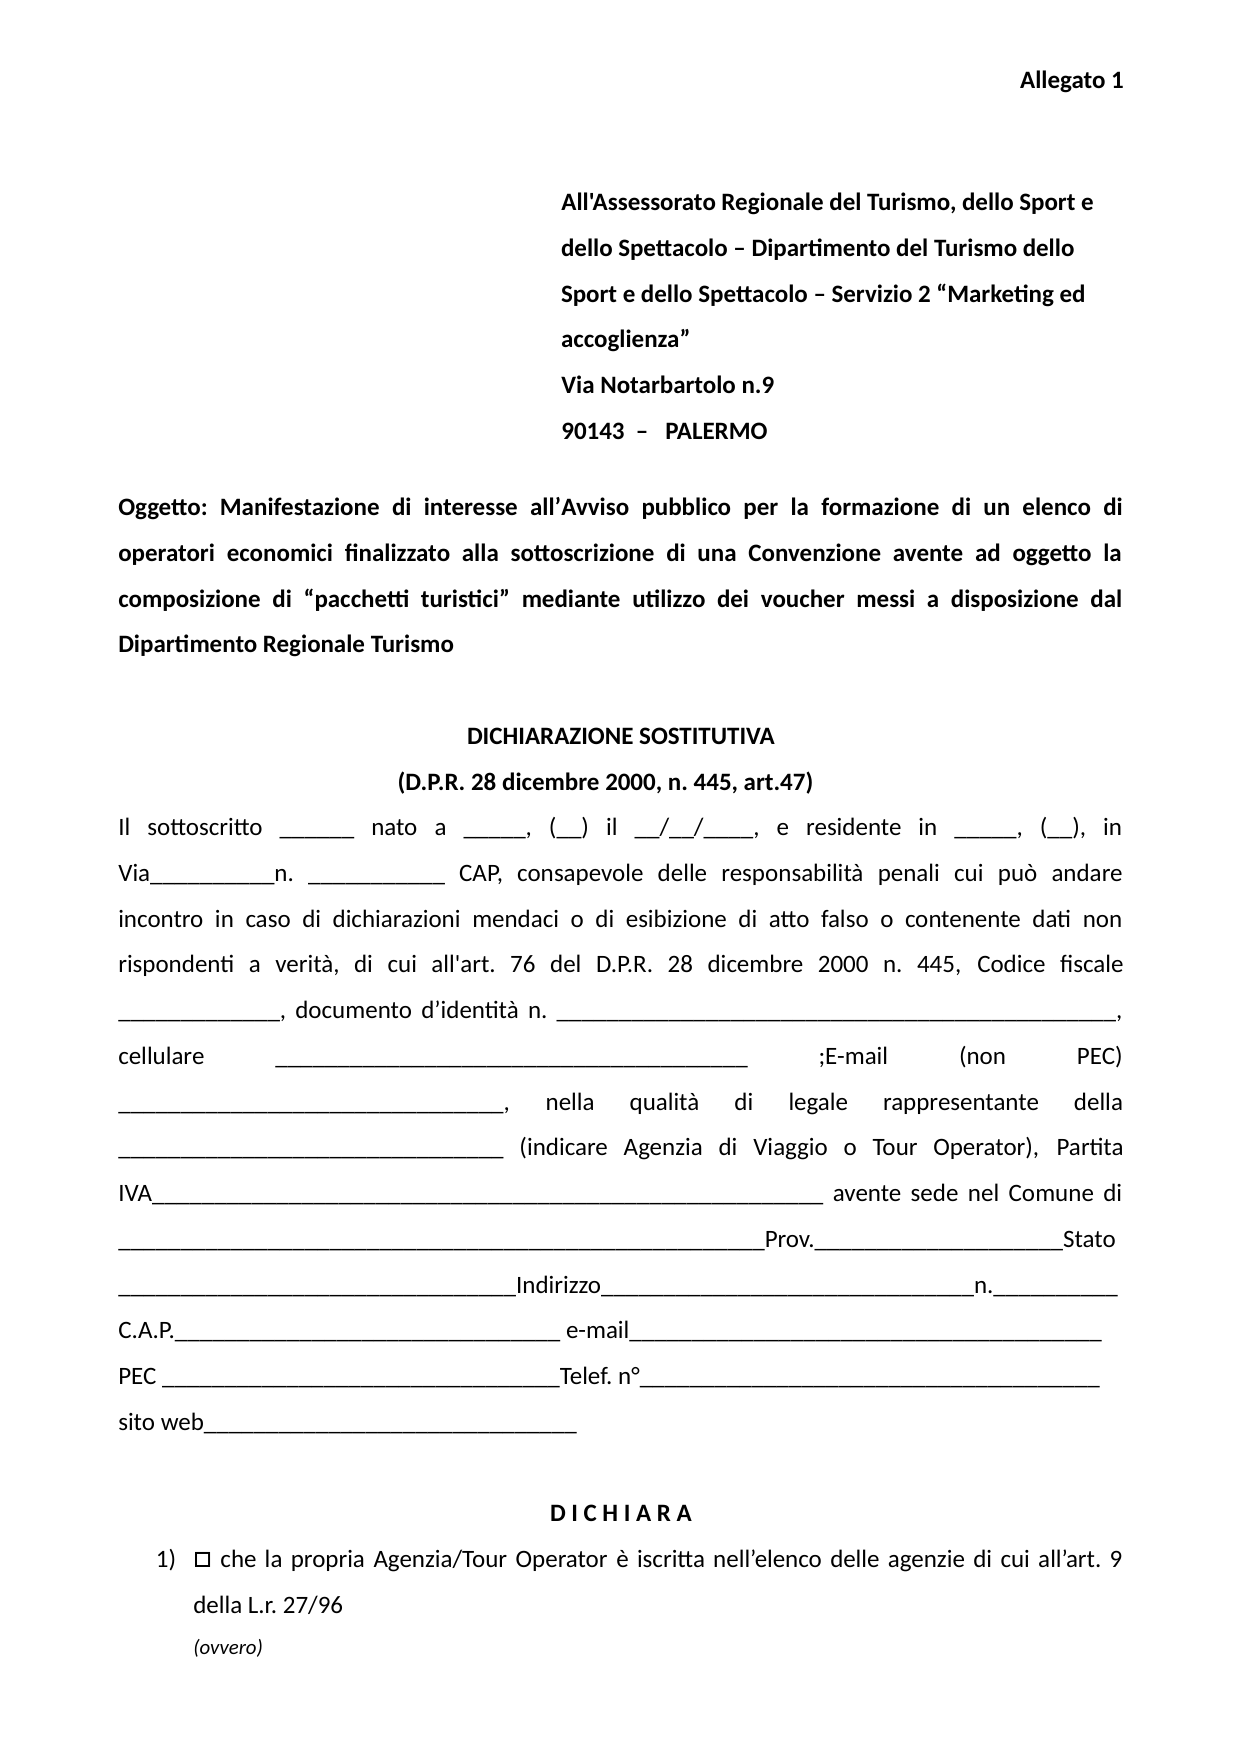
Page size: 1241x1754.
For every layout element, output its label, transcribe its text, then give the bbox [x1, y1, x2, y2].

text Oggetto: Manifestazione di interesse all’Avviso pubblico per la formazione di un elenco di operatori economici finalizzato alla sottoscrizione di una Convenzione avente ad oggetto la composizione di “pacchetti turistici” mediante utilizzo dei voucher messi a disposizione dal Dipartimento Regionale Turismo [118, 491, 1123, 659]
text Via Notarbartolo n.9 [118, 369, 1123, 400]
text 90143 – PALERMO [118, 415, 1123, 446]
text sito web______________________________ [118, 1406, 1123, 1436]
text Allegato 1 [118, 64, 1123, 95]
list  che la propria Agenzia/Tour Operator è iscritta nell’elenco delle agenzie di cui all’art. 9 della L.r. 27/96 [156, 1543, 1123, 1619]
text dello Spettacolo – Dipartimento del Turismo dello Sport e dello Spettacolo – Servizio 2 “Marketing ed accoglienza” [561, 232, 1123, 354]
text Il sottoscritto ______ nato a _____, (__) il __/__/____, e residente in _____, (__), in Via__________n. ___________ CAP, consapevole delle responsabilità penali cui può andare incontro in caso di dichiarazioni mendaci o di esibizione di atto falso o contenente dati non rispondenti a verità, di cui all'art. 76 del D.P.R. 28 dicembre 2000 n. 445, Codice fiscale _____________, documento d’identità n. _____________________________________________, cellulare ______________________________________ ;E-mail (non PEC) _______________________________, nella qualità di legale rappresentante della _______________________________ (indicare Agenzia di Viaggio o Tour Operator), Partita IVA______________________________________________________ avente sede nel Comune di ____________________________________________________Prov.____________________Stato________________________________Indirizzo______________________________n.__________C.A.P._______________________________ e-mail______________________________________ PEC ________________________________Telef. n°_____________________________________ [118, 811, 1123, 1391]
text DICHIARAZIONE SOSTITUTIVA [118, 720, 1123, 751]
text (D.P.R. 28 dicembre 2000, n. 445, art.47) [381, 766, 1123, 796]
text (ovvero) [193, 1634, 1123, 1660]
text D I C H I A R A [118, 1497, 1123, 1528]
text All'Assessorato Regionale del Turismo, dello Sport e [487, 186, 1123, 217]
